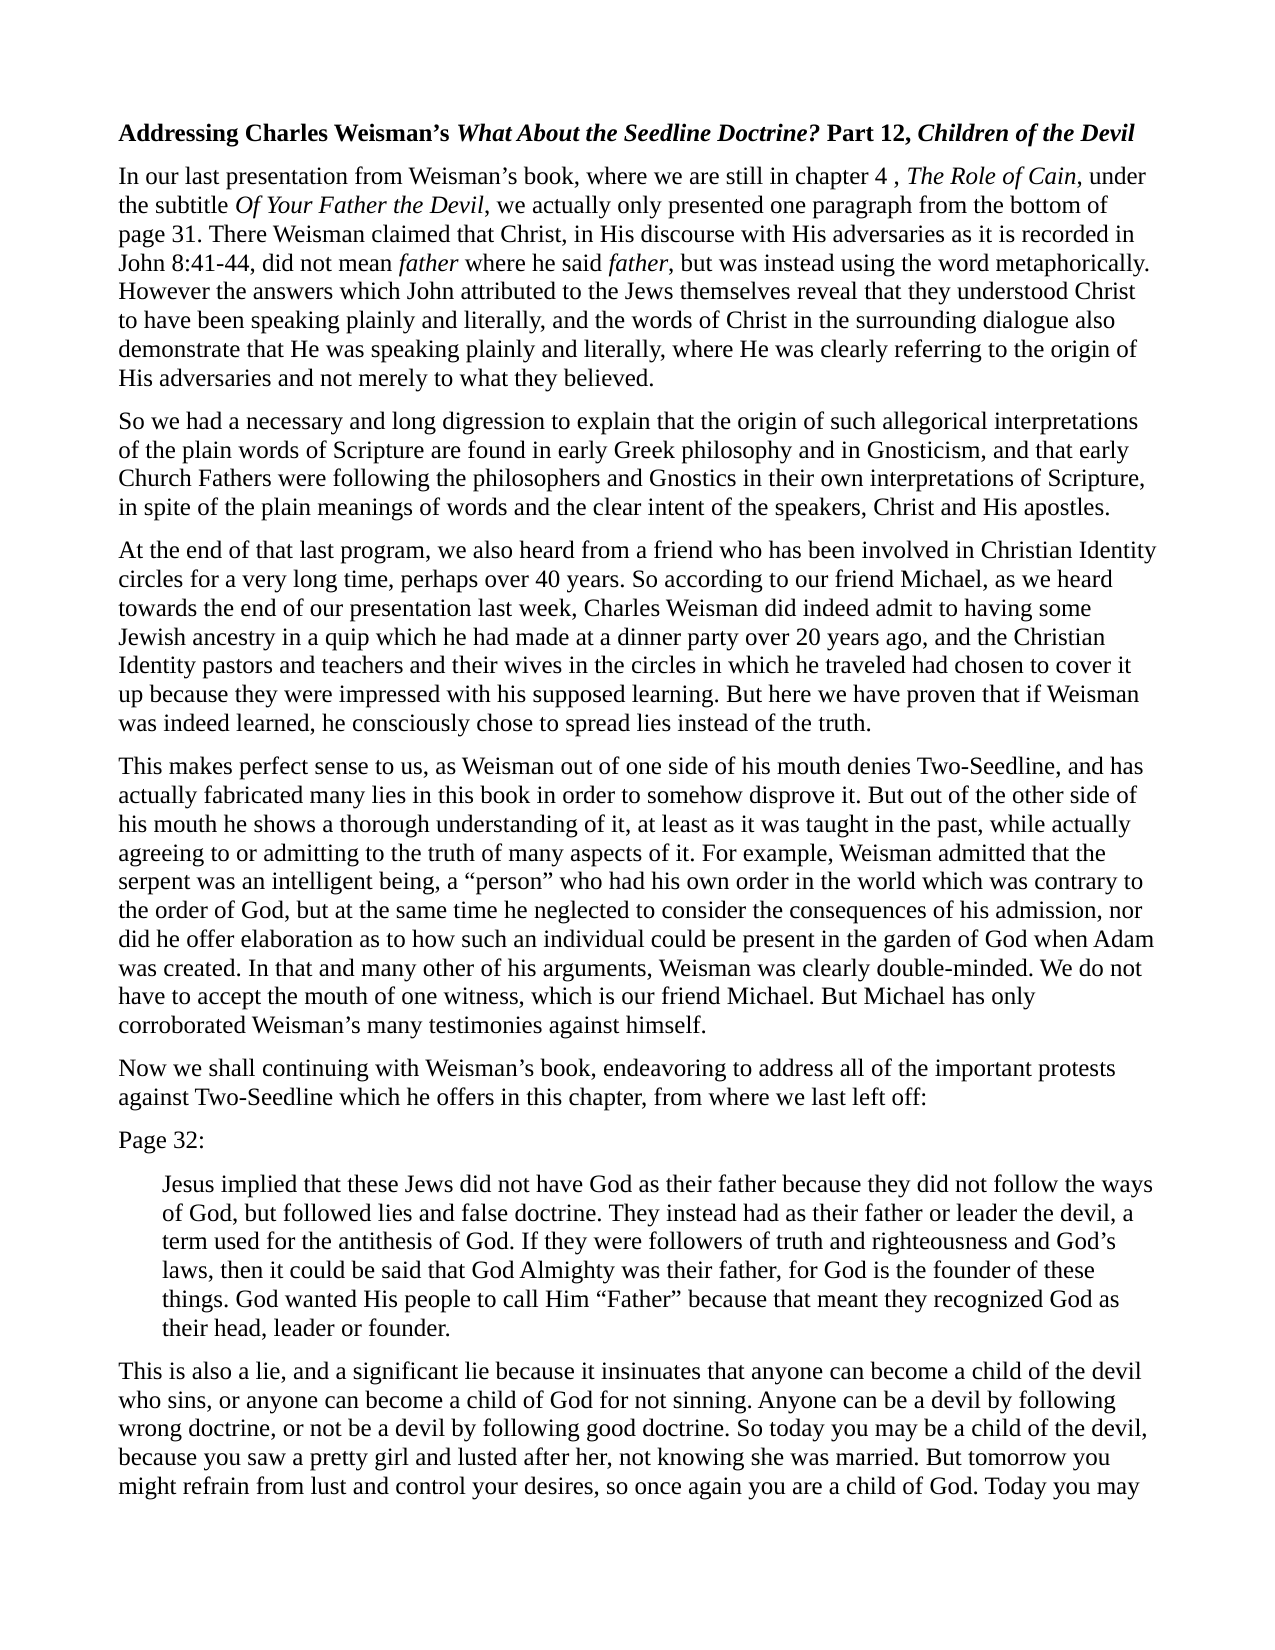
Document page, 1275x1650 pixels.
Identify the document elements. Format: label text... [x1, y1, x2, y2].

text So we had a necessary and long digression to explain that the origin of such allegorical interpretations of the plain words of Scripture are found in early Greek philosophy and in Gnosticism, and that early Church Fathers were following the philosophers and Gnostics in their own interpretations of Scripture, in spite of the plain meanings of words and the clear intent of the speakers, Christ and His apostles. [118, 406, 1157, 521]
text Page 32: [118, 1126, 1157, 1154]
text This is also a lie, and a significant lie because it insinuates that anyone can become a child of the devil who sins, or anyone can become a child of God for not sinning. Anyone can be a devil by following wrong doctrine, or not be a devil by following good doctrine. So today you may be a child of the devil, because you saw a pretty girl and lusted after her, not knowing she was married. But tomorrow you might refrain from lust and control your desires, so once again you are a child of God. Today you may [118, 1356, 1157, 1500]
text Addressing Charles Weisman’s What About the Seedline Doctrine? Part 12, Children of the Devil [118, 118, 1157, 147]
text Now we shall continuing with Weisman’s book, endeavoring to address all of the important protests against Two-Seedline which he offers in this chapter, from where we last left off: [118, 1053, 1157, 1111]
text Jesus implied that these Jews did not have God as their father because they did not follow the ways of God, but followed lies and false doctrine. They instead had as their father or leader the devil, a term used for the antithesis of God. If they were followers of truth and righteousness and God’s laws, then it could be said that God Almighty was their father, for God is the founder of these things. God wanted His people to call Him “Father” because that meant they recognized God as their head, leader or founder. [162, 1169, 1157, 1341]
text In our last presentation from Weisman’s book, where we are still in chapter 4 , The Role of Cain, under the subtitle Of Your Father the Devil, we actually only presented one paragraph from the bottom of page 31. There Weisman claimed that Christ, in His discourse with His adversaries as it is recorded in John 8:41-44, did not mean father where he said father, but was instead using the word metaphorically. However the answers which John attributed to the Jews themselves reveal that they understood Christ to have been speaking plainly and literally, and the words of Christ in the surrounding dialogue also demonstrate that He was speaking plainly and literally, where He was clearly referring to the origin of His adversaries and not merely to what they believed. [118, 161, 1157, 391]
text This makes perfect sense to us, as Weisman out of one side of his mouth denies Two-Seedline, and has actually fabricated many lies in this book in order to somehow disprove it. But out of the other side of his mouth he shows a thorough understanding of it, at least as it was taught in the past, while actually agreeing to or admitting to the truth of many aspects of it. For example, Weisman admitted that the serpent was an intelligent being, a “person” who had his own order in the world which was contrary to the order of God, but at the same time he neglected to consider the consequences of his admission, nor did he offer elaboration as to how such an individual could be present in the garden of God when Adam was created. In that and many other of his arguments, Weisman was clearly double-minded. We do not have to accept the mouth of one witness, which is our friend Michael. But Michael has only corroborated Weisman’s many testimonies against himself. [118, 751, 1157, 1039]
text At the end of that last program, we also heard from a friend who has been involved in Christian Identity circles for a very long time, perhaps over 40 years. So according to our friend Michael, as we heard towards the end of our presentation last week, Charles Weisman did indeed admit to having some Jewish ancestry in a quip which he had made at a dinner party over 20 years ago, and the Christian Identity pastors and teachers and their wives in the circles in which he traveled had chosen to cover it up because they were impressed with his supposed learning. But here we have proven that if Weisman was indeed learned, he consciously chose to spread lies instead of the truth. [118, 536, 1157, 737]
